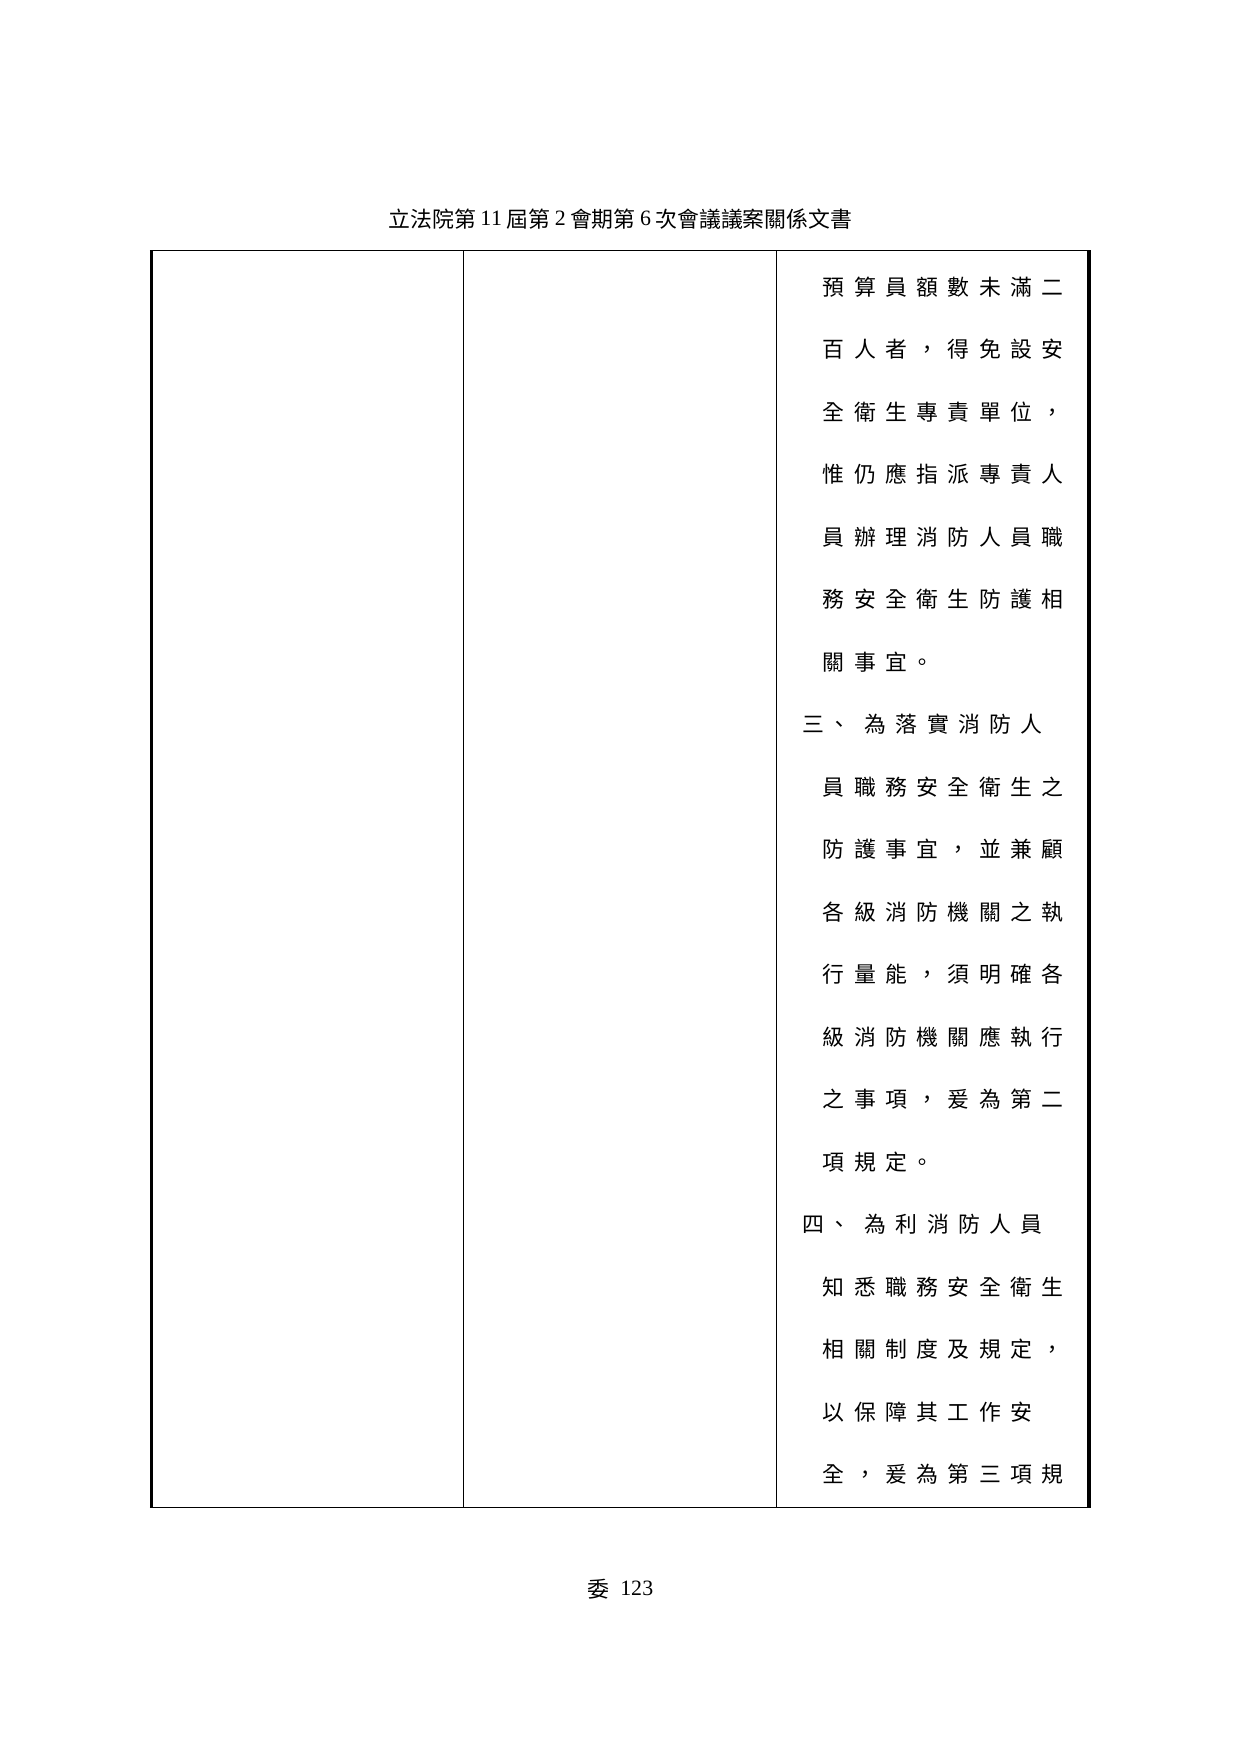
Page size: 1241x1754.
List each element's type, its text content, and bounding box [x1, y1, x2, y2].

table_cell 預算員額數未滿二百人者，得免設安全衛生專責單位，惟仍應指派專責人員辦理消防人員職務安全衛生防護相關事宜。 三、為落實消防人員職務安全衛生之防護事宜，並兼顧各級消防機關之執行量能，須明確各級消防機關應執行之事項，爰為第二項規定。 四、為利消防人員知悉職務安全衛生相關制度及規定，以保障其工作安全，爰為第三項規 [777, 251, 1087, 1507]
table_cell [153, 251, 463, 1507]
table_cell [464, 251, 776, 1507]
